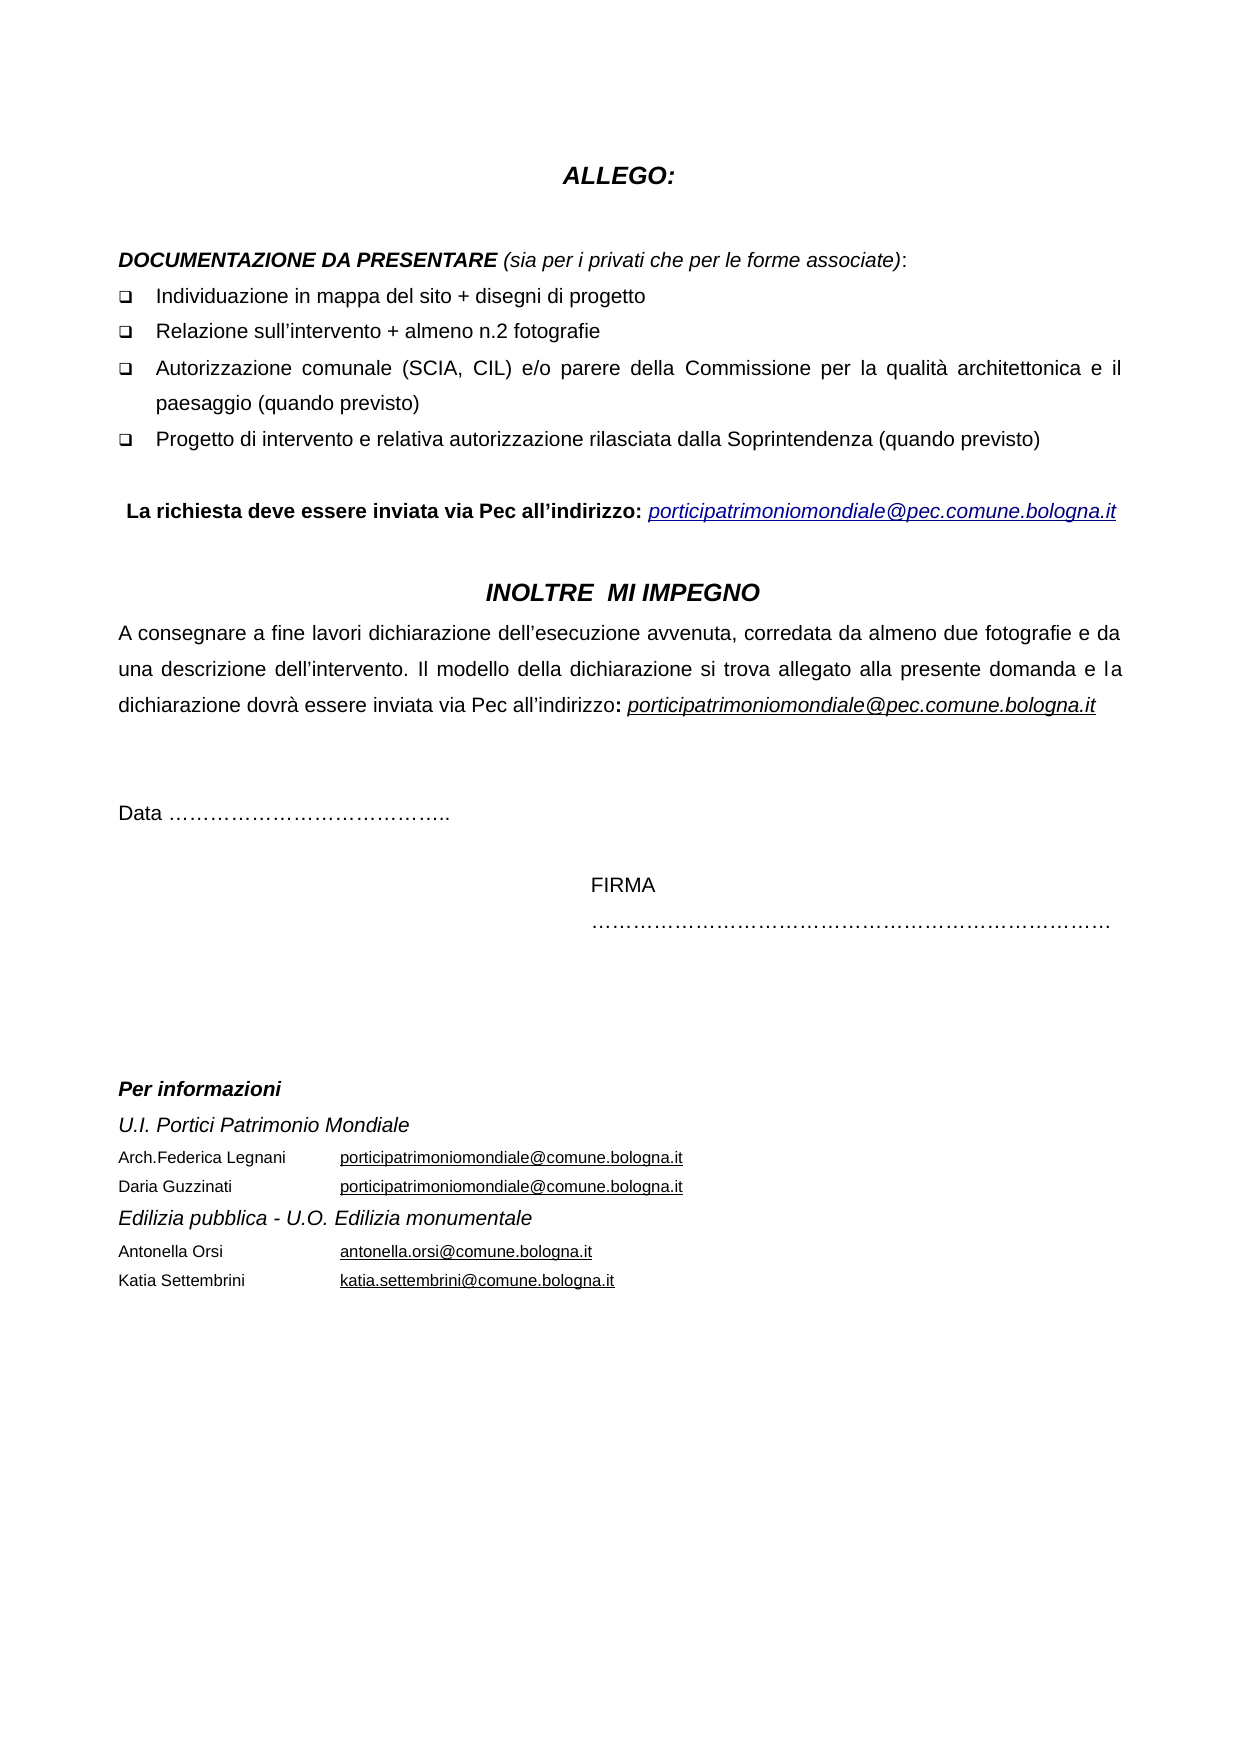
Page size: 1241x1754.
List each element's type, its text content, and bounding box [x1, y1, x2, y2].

text ALLEGO: [118, 161, 1122, 190]
text Antonella Orsi antonella.orsi@comune.bologna.it [118, 1242, 1122, 1261]
text U.I. Portici Patrimonio Mondiale [118, 1112, 1122, 1136]
text Katia Settembrini katia.settembrini@comune.bologna.it [118, 1271, 1122, 1290]
list INOLTRE MI IMPEGNO [89, 578, 1122, 607]
text Per informazioni [118, 1076, 1122, 1100]
text Data ………………………………….. [118, 801, 1122, 825]
text Daria Guzzinati porticipatrimoniomondiale@comune.bologna.it [118, 1177, 1122, 1196]
list La richiesta deve essere inviata via Pec all’indirizzo: porticipatrimoniomondiale@pec.comune.bologna.it [89, 499, 1122, 523]
list Progetto di intervento e relativa autorizzazione rilasciata dalla Soprintendenza (quando previsto) [118, 427, 1122, 451]
text DOCUMENTAZIONE DA PRESENTARE (sia per i privati che per le forme associate): [118, 247, 1122, 271]
list Relazione sull’intervento + almeno n.2 fotografie [118, 319, 1122, 343]
text firma [591, 873, 1122, 897]
text A consegnare a fine lavori dichiarazione dell’esecuzione avvenuta, corredata da almeno due fotografie e da una descrizione dell’intervento. Il modello della dichiarazione si trova allegato alla presente domanda e la dichiarazione dovrà essere inviata via Pec all’indirizzo: porticipatrimoniomondiale@pec.comune.bologna.it [118, 621, 1122, 717]
list Individuazione in mappa del sito + disegni di progetto [118, 283, 1122, 307]
subtitle Edilizia pubblica - U.O. Edilizia monumentale [118, 1206, 1122, 1230]
text ………………………………………………………………… [591, 909, 1122, 933]
list Autorizzazione comunale (SCIA, CIL) e/o parere della Commissione per la qualità architettonica e il paesaggio (quando previsto) [118, 355, 1122, 415]
subtitle Arch.Federica Legnani porticipatrimoniomondiale@comune.bologna.it [118, 1148, 1122, 1167]
